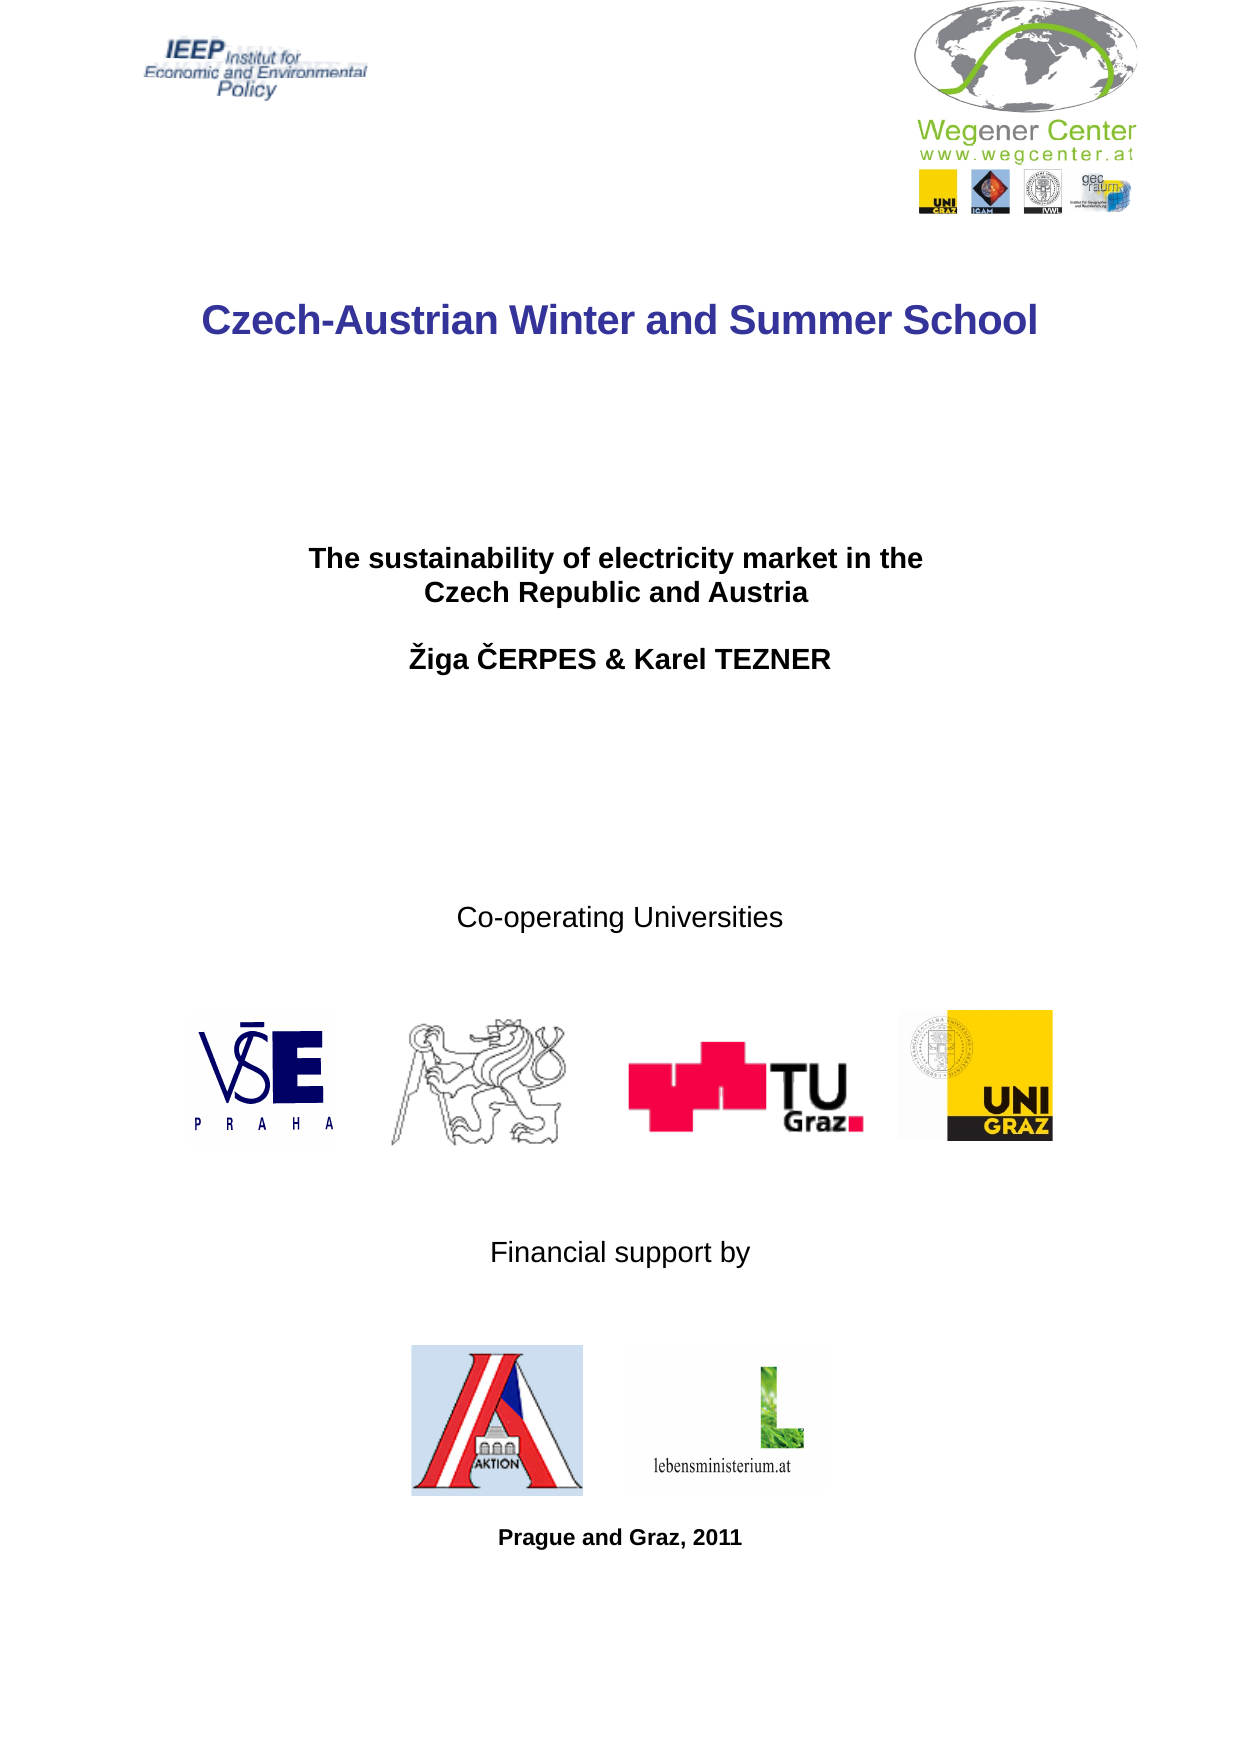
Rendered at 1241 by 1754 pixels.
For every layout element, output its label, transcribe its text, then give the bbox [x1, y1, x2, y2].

text The sustainability of electricity market in the [257, 541, 983, 575]
text Czech-Austrian Winter and Summer School [189, 295, 1051, 343]
text Co-operating Universities [148, 901, 1092, 934]
text Czech Republic and Austria [257, 575, 983, 608]
text Financial support by [148, 1235, 1092, 1269]
text Prague and Graz, 2011 [148, 1524, 1092, 1550]
text Žiga ČERPES & Karel TEZNER [257, 642, 983, 676]
